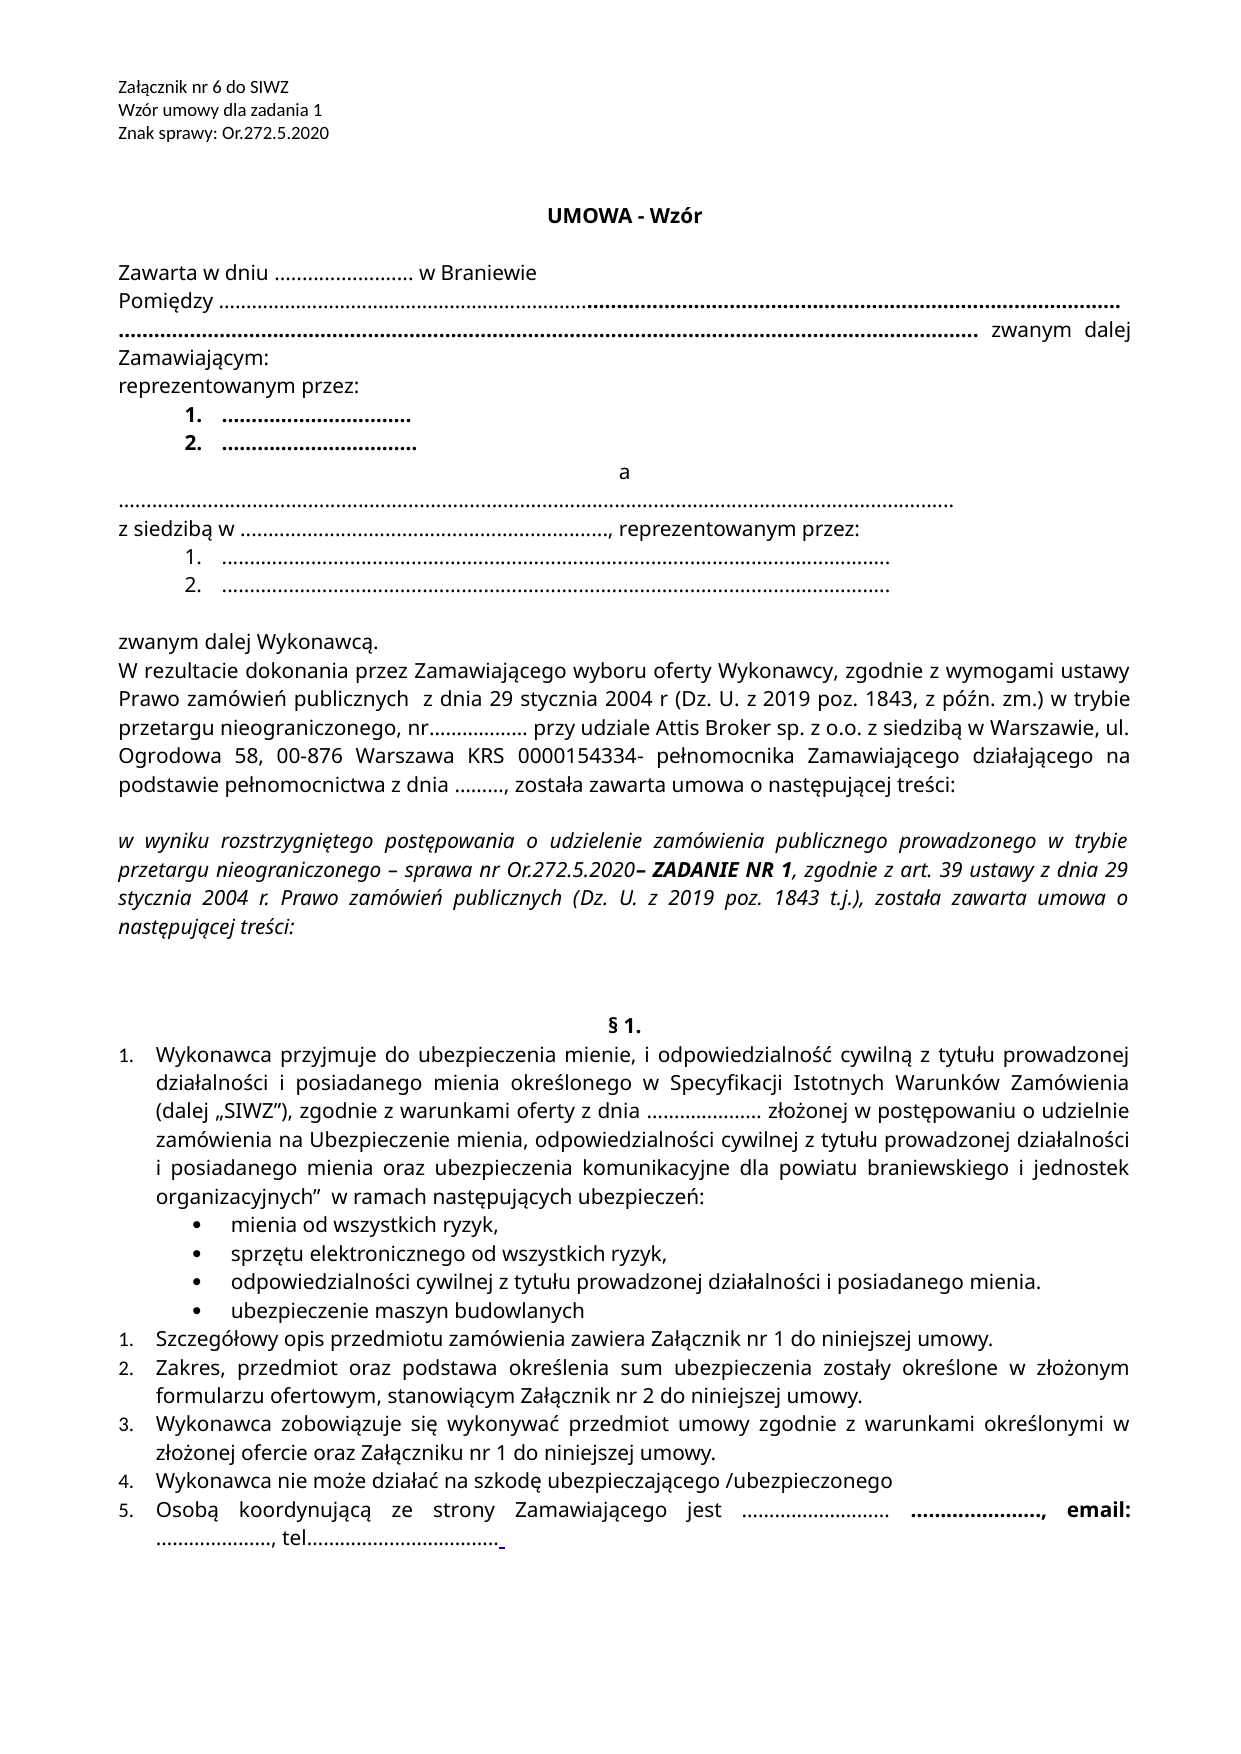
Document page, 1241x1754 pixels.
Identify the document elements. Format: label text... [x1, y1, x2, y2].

list Wykonawca nie może działać na szkodę ubezpieczającego /ubezpieczonego [118, 1466, 1131, 1495]
text w wyniku rozstrzygniętego postępowania o udzielenie zamówienia publicznego prowadzonego w trybie przetargu nieograniczonego – sprawa nr Or.272.5.2020– ZADANIE NR 1, zgodnie z art. 39 ustawy z dnia 29 stycznia 2004 r. Prawo zamówień publicznych (Dz. U. z 2019 poz. 1843 t.j.), została zawarta umowa o następującej treści: [118, 827, 1131, 940]
text zwanym dalej Wykonawcą. [118, 627, 1131, 656]
list Wykonawca przyjmuje do ubezpieczenia mienie, i odpowiedzialność cywilną z tytułu prowadzonej działalności i posiadanego mienia określonego w Specyfikacji Istotnych Warunków Zamówienia (dalej „SIWZ”), zgodnie z warunkami oferty z dnia ………………… złożonej w postępowaniu o udzielnie zamówienia na Ubezpieczenie mienia, odpowiedzialności cywilnej z tytułu prowadzonej działalności i posiadanego mienia oraz ubezpieczenia komunikacyjne dla powiatu braniewskiego i jednostek organizacyjnych” w ramach następujących ubezpieczeń: [118, 1040, 1131, 1210]
list ubezpieczenie maszyn budowlanych [193, 1296, 1131, 1324]
list mienia od wszystkich ryzyk, [193, 1210, 1131, 1239]
list …………………………… [184, 428, 1131, 457]
list Osobą koordynującą ze strony Zamawiającego jest ……………………… …………………., email: …………………, tel…………………………….. [118, 1495, 1131, 1552]
list W rezultacie dokonania przez Zamawiającego wyboru oferty Wykonawcy, zgodnie z wymogami ustawy Prawo zamówień publicznych z dnia 29 stycznia 2004 r (Dz. U. z 2019 poz. 1843, z późn. zm.) w trybie przetargu nieograniczonego, nr……………… przy udziale Attis Broker sp. z o.o. z siedzibą w Warszawie, ul. Ogrodowa 58, 00-876 Warszawa KRS 0000154334- pełnomocnika Zamawiającego działającego na podstawie pełnomocnictwa z dnia ………, została zawarta umowa o następującej treści: [118, 656, 1131, 798]
list Szczegółowy opis przedmiotu zamówienia zawiera Załącznik nr 1 do niniejszej umowy. [118, 1324, 1131, 1353]
text reprezentowanym przez: [118, 372, 1131, 400]
text ………………………………………………………………………………………………………………………………. zwanym dalej Zamawiającym: [118, 315, 1131, 372]
list Zakres, przedmiot oraz podstawa określenia sum ubezpieczenia zostały określone w złożonym formularzu ofertowym, stanowiącym Załącznik nr 2 do niniejszej umowy. [118, 1353, 1131, 1409]
text Zawarta w dniu ......................... w Braniewie [118, 258, 1131, 286]
list sprzętu elektronicznego od wszystkich ryzyk, [193, 1239, 1131, 1267]
text z siedzibą w .................................................................., reprezentowanym przez: [118, 514, 1131, 542]
text Pomiędzy ………………………………………………………….……………………………………………………………………………… [118, 286, 1131, 315]
list Wykonawca zobowiązuje się wykonywać przedmiot umowy zgodnie z warunkami określonymi w złożonej ofercie oraz Załączniku nr 1 do niniejszej umowy. [118, 1409, 1131, 1466]
list ........................................................................................................................ [184, 571, 1131, 599]
list ........................................................................................................................ [184, 542, 1131, 571]
list ………………………….. [184, 400, 1131, 428]
list odpowiedzialności cywilnej z tytułu prowadzonej działalności i posiadanego mienia. [193, 1267, 1131, 1296]
text ...................................................................................................................................................... [118, 485, 1131, 514]
text § 1. [118, 1011, 1131, 1040]
text a [118, 457, 1131, 485]
text UMOWA - Wzór [118, 201, 1131, 229]
